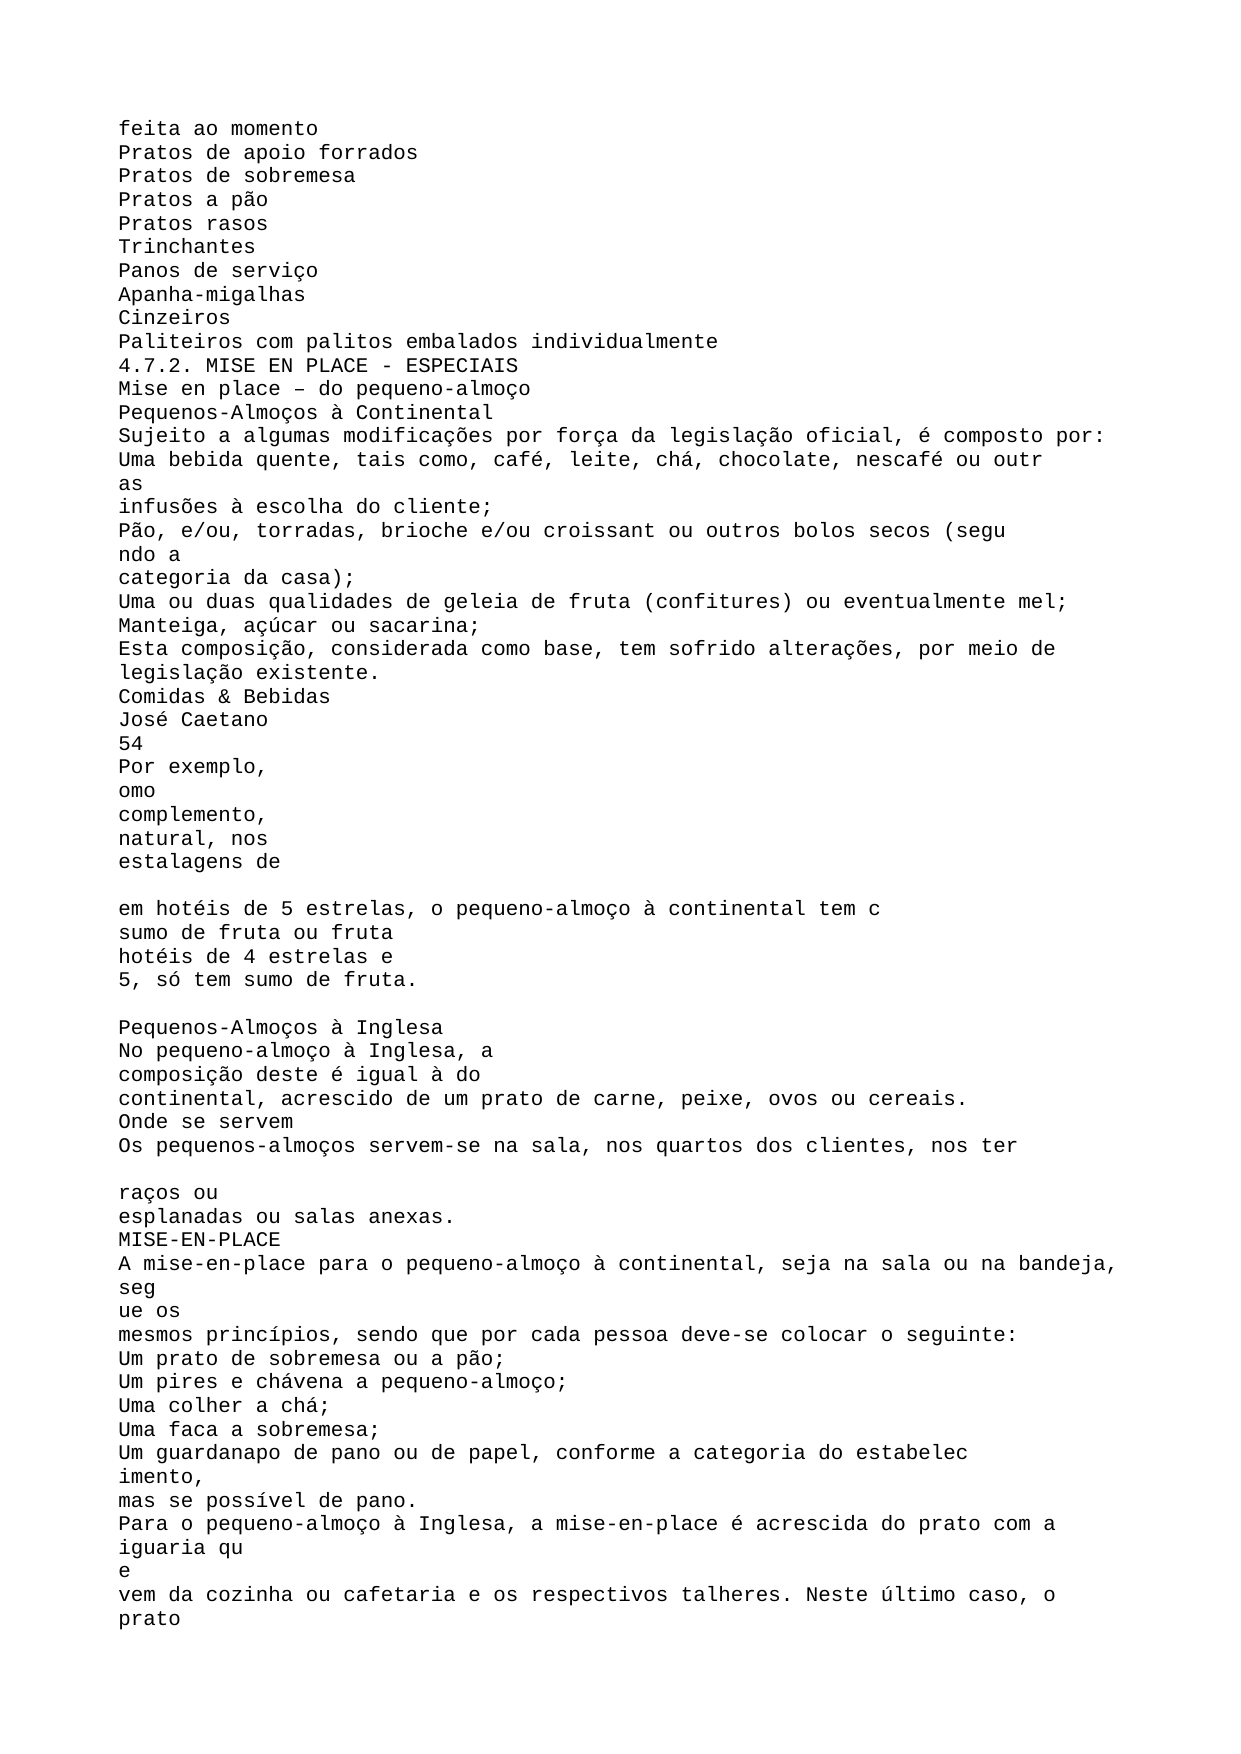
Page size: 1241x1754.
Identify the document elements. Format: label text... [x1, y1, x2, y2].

text Por exemplo, [118, 757, 1122, 780]
text A mise-en-place para o pequeno-almoço à continental, seja na sala ou na bandeja, seg [118, 1253, 1122, 1300]
text Uma bebida quente, tais como, café, leite, chá, chocolate, nescafé ou outr [118, 449, 1122, 473]
text estalagens de [118, 851, 1122, 875]
text No pequeno-almoço à Inglesa, a [118, 1040, 1122, 1064]
text 5, só tem sumo de fruta. [118, 969, 1122, 993]
text Paliteiros com palitos embalados individualmente [118, 331, 1122, 354]
text legislação existente. [118, 662, 1122, 686]
text infusões à escolha do cliente; [118, 496, 1122, 520]
text esplanadas ou salas anexas. [118, 1206, 1122, 1229]
text José Caetano [118, 709, 1122, 733]
text feita ao momento [118, 118, 1122, 142]
text Um prato de sobremesa ou a pão; [118, 1348, 1122, 1371]
text Esta composição, considerada como base, tem sofrido alterações, por meio de [118, 638, 1122, 662]
text imento, [118, 1466, 1122, 1489]
text complemento, [118, 804, 1122, 827]
text Pratos de sobremesa [118, 165, 1122, 189]
text Um guardanapo de pano ou de papel, conforme a categoria do estabelec [118, 1442, 1122, 1466]
text Uma colher a chá; [118, 1395, 1122, 1419]
text Manteiga, açúcar ou sacarina; [118, 615, 1122, 638]
text Trinchantes [118, 236, 1122, 260]
text Pequenos-Almoços à Continental [118, 402, 1122, 426]
text vem da cozinha ou cafetaria e os respectivos talheres. Neste último caso, o prato [118, 1584, 1122, 1631]
text Panos de serviço [118, 260, 1122, 284]
text sumo de fruta ou fruta [118, 922, 1122, 946]
text continental, acrescido de um prato de carne, peixe, ovos ou cereais. [118, 1088, 1122, 1111]
text MISE-EN-PLACE [118, 1229, 1122, 1253]
text Um pires e chávena a pequeno-almoço; [118, 1371, 1122, 1395]
text ue os [118, 1300, 1122, 1324]
text natural, nos [118, 827, 1122, 851]
text Sujeito a algumas modificações por força da legislação oficial, é composto por: [118, 426, 1122, 449]
text Pratos de apoio forrados [118, 142, 1122, 165]
text Uma ou duas qualidades de geleia de fruta (confitures) ou eventualmente mel; [118, 591, 1122, 615]
text mas se possível de pano. [118, 1489, 1122, 1513]
text ndo a [118, 544, 1122, 567]
text Para o pequeno-almoço à Inglesa, a mise-en-place é acrescida do prato com a iguaria qu [118, 1513, 1122, 1561]
text 4.7.2. MISE EN PLACE - ESPECIAIS [118, 354, 1122, 378]
text Mise en place – do pequeno-almoço [118, 378, 1122, 402]
text Uma faca a sobremesa; [118, 1419, 1122, 1442]
text Os pequenos-almoços servem-se na sala, nos quartos dos clientes, nos ter [118, 1135, 1122, 1158]
text Cinzeiros [118, 307, 1122, 331]
text Pratos rasos [118, 213, 1122, 236]
text Pequenos-Almoços à Inglesa [118, 1017, 1122, 1040]
text em hotéis de 5 estrelas, o pequeno-almoço à continental tem c [118, 898, 1122, 922]
text Pão, e/ou, torradas, brioche e/ou croissant ou outros bolos secos (segu [118, 520, 1122, 544]
text composição deste é igual à do [118, 1064, 1122, 1088]
text 54 [118, 733, 1122, 757]
text Apanha-migalhas [118, 284, 1122, 307]
text e [118, 1561, 1122, 1584]
text Pratos a pão [118, 189, 1122, 213]
text hotéis de 4 estrelas e [118, 946, 1122, 969]
text Onde se servem [118, 1111, 1122, 1135]
text as [118, 473, 1122, 496]
text categoria da casa); [118, 567, 1122, 591]
text omo [118, 780, 1122, 804]
text Comidas & Bebidas [118, 686, 1122, 709]
text mesmos princípios, sendo que por cada pessoa deve-se colocar o seguinte: [118, 1324, 1122, 1348]
text raços ou [118, 1182, 1122, 1206]
